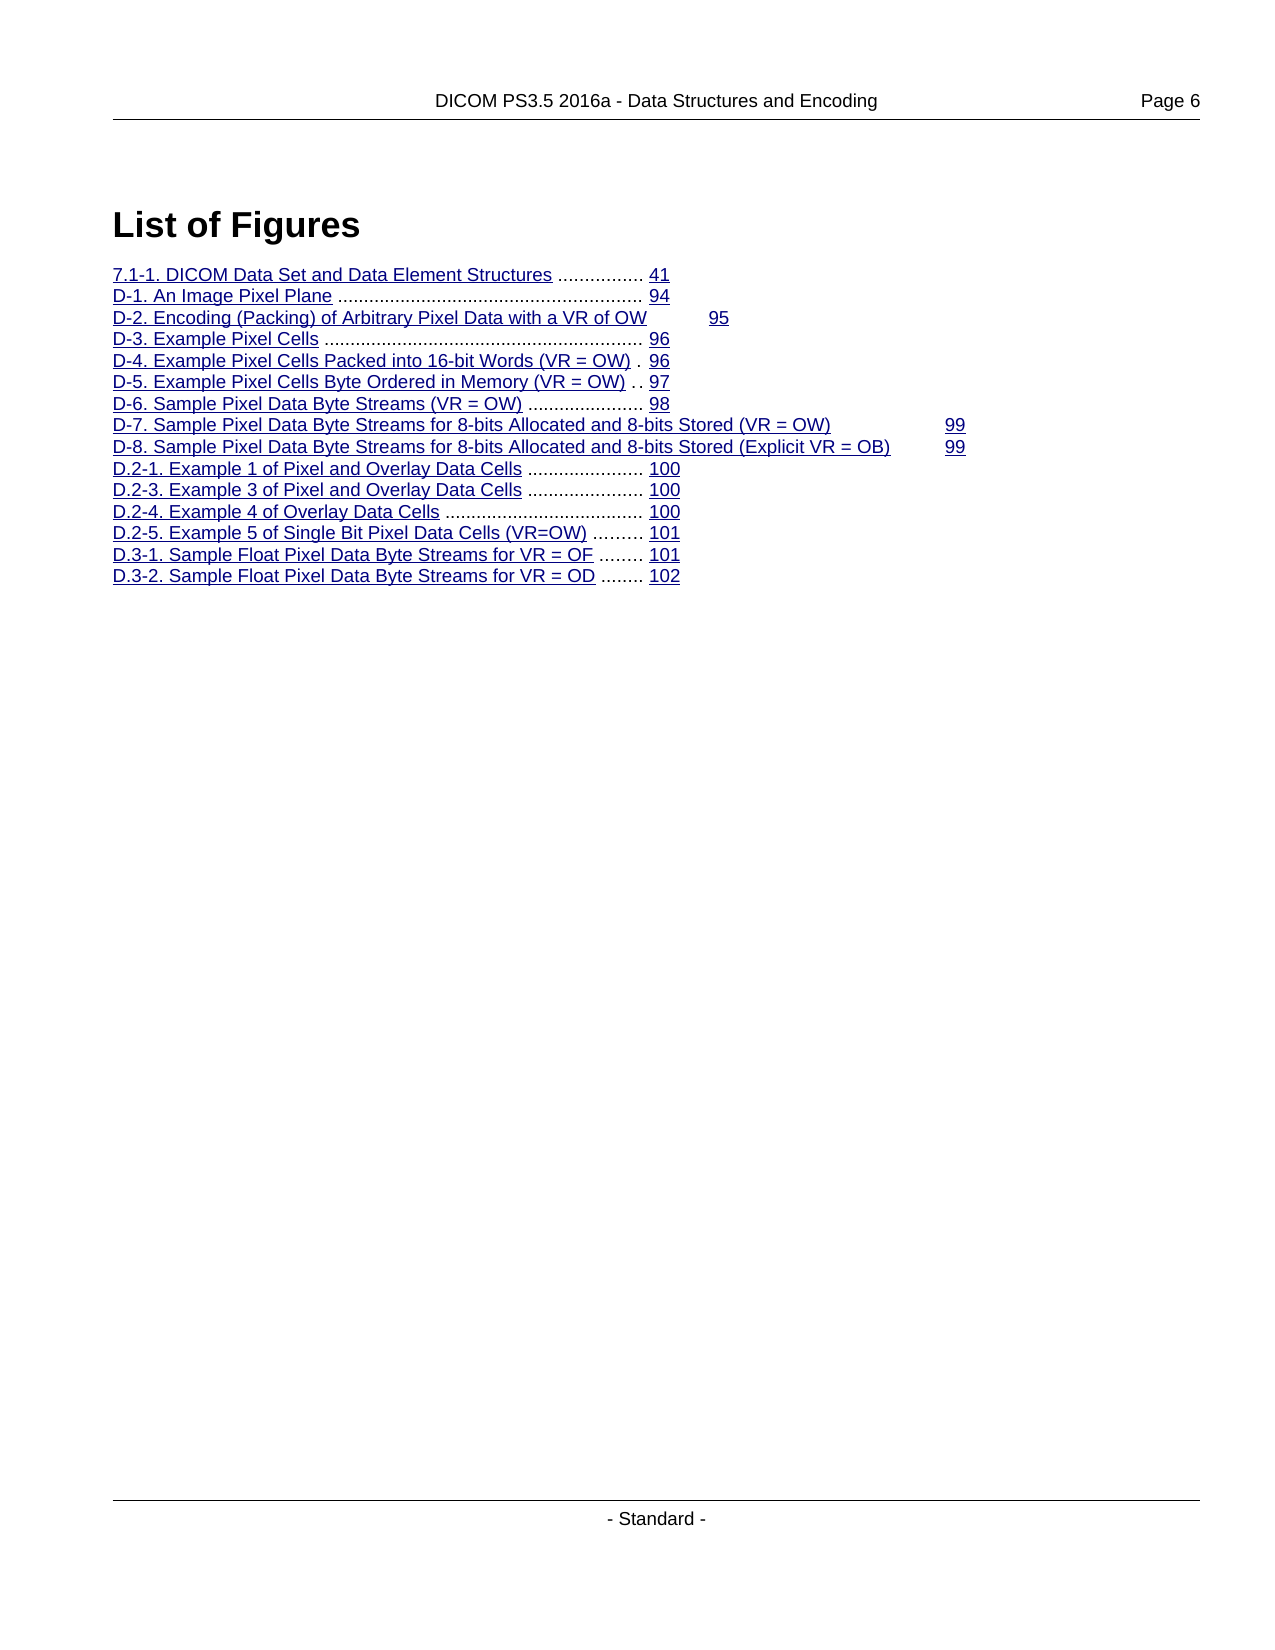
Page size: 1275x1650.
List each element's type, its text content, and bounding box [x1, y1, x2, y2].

text D-4. Example Pixel Cells Packed into 16-bit Words (VR = OW) 0 [112, 349, 1175, 371]
text D-8. Sample Pixel Data Byte Streams for 8-bits Allocated and 8-bits Stored (Explicit VR = OB) 0 [112, 436, 1175, 457]
text D-2. Encoding (Packing) of Arbitrary Pixel Data with a VR of OW 0 [112, 306, 1175, 328]
text D.3-1. Sample Float Pixel Data Byte Streams for VR = OF 0 [112, 544, 1175, 565]
text D-5. Example Pixel Cells Byte Ordered in Memory (VR = OW) 0 [112, 371, 1175, 393]
text D.2-4. Example 4 of Overlay Data Cells 0 [112, 501, 1175, 522]
text D.2-1. Example 1 of Pixel and Overlay Data Cells 0 [112, 457, 1175, 479]
text D.3-2. Sample Float Pixel Data Byte Streams for VR = OD 0 [112, 565, 1175, 587]
text D-7. Sample Pixel Data Byte Streams for 8-bits Allocated and 8-bits Stored (VR = OW) 0 [112, 414, 1175, 436]
text D-1. An Image Pixel Plane 0 [112, 285, 1175, 306]
text D.2-5. Example 5 of Single Bit Pixel Data Cells (VR=OW) 0 [112, 522, 1175, 544]
text D.2-3. Example 3 of Pixel and Overlay Data Cells 0 [112, 479, 1175, 501]
text List of Figures [112, 204, 1200, 245]
text D-3. Example Pixel Cells 0 [112, 328, 1175, 349]
text D-6. Sample Pixel Data Byte Streams (VR = OW) 0 [112, 393, 1175, 414]
text 7.1-1. DICOM Data Set and Data Element Structures 0 [112, 263, 1175, 285]
